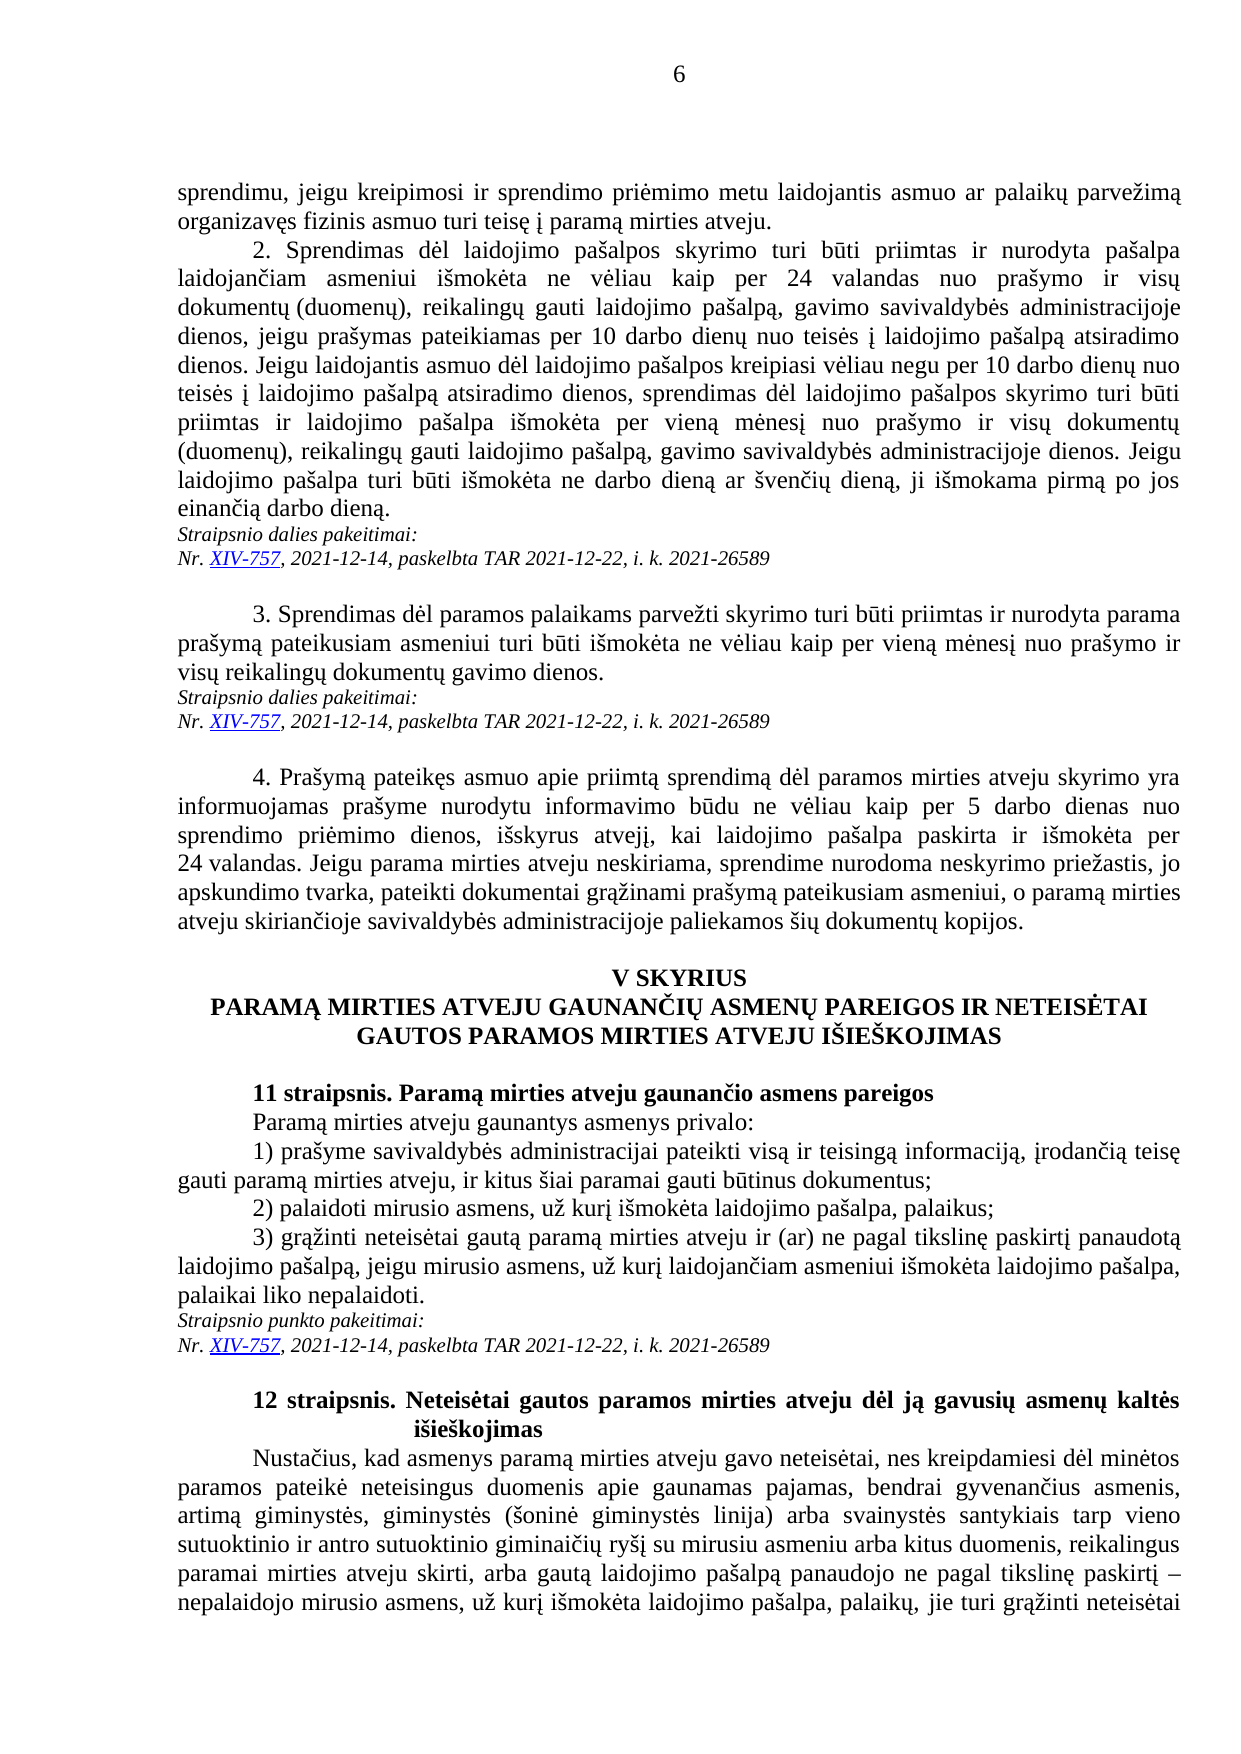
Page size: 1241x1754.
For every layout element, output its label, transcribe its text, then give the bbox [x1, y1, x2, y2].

text 2. Sprendimas dėl laidojimo pašalpos skyrimo turi būti priimtas ir nurodyta pašalpa laidojančiam asmeniui išmokėta ne vėliau kaip per 24 valandas nuo prašymo ir visų dokumentų (duomenų), reikalingų gauti laidojimo pašalpą, gavimo savivaldybės administracijoje dienos, jeigu prašymas pateikiamas per 10 darbo dienų nuo teisės į laidojimo pašalpą atsiradimo dienos. Jeigu laidojantis asmuo dėl laidojimo pašalpos kreipiasi vėliau negu per 10 darbo dienų nuo teisės į laidojimo pašalpą atsiradimo dienos, sprendimas dėl laidojimo pašalpos skyrimo turi būti priimtas ir laidojimo pašalpa išmokėta per vieną mėnesį nuo prašymo ir visų dokumentų (duomenų), reikalingų gauti laidojimo pašalpą, gavimo savivaldybės administracijoje dienos. Jeigu laidojimo pašalpa turi būti išmokėta ne darbo dieną ar švenčių dieną, ji išmokama pirmą po jos einančią darbo dieną. [177, 235, 1181, 522]
text PARAMĄ MIRTIES ATVEJU GAUNANČIŲ ASMENŲ PAREIGOS IR NETEISĖTAI GAUTOS PARAMOS MIRTIES ATVEJU IŠIEŠKOJIMAS [177, 992, 1181, 1050]
text Nr. XIV-757, 2021-12-14, paskelbta TAR 2021-12-22, i. k. 2021-26589 [177, 709, 1181, 733]
text Paramą mirties atveju gaunantys asmenys privalo: [177, 1107, 1181, 1136]
text Straipsnio punkto pakeitimai: [177, 1308, 1181, 1332]
text 4. Prašymą pateikęs asmuo apie priimtą sprendimą dėl paramos mirties atveju skyrimo yra informuojamas prašyme nurodytu informavimo būdu ne vėliau kaip per 5 darbo dienas nuo sprendimo priėmimo dienos, išskyrus atvejį, kai laidojimo pašalpa paskirta ir išmokėta per 24 valandas. Jeigu parama mirties atveju neskiriama, sprendime nurodoma neskyrimo priežastis, jo apskundimo tvarka, pateikti dokumentai grąžinami prašymą pateikusiam asmeniui, o paramą mirties atveju skiriančioje savivaldybės administracijoje paliekamos šių dokumentų kopijos. [177, 762, 1181, 935]
text sprendimu, jeigu kreipimosi ir sprendimo priėmimo metu laidojantis asmuo ar palaikų parvežimą organizavęs fizinis asmuo turi teisę į paramą mirties atveju. [177, 177, 1181, 235]
text 12 straipsnis. Neteisėtai gautos paramos mirties atveju dėl ją gavusių asmenų kaltės išieškojimas [252, 1385, 1181, 1443]
text Nr. XIV-757, 2021-12-14, paskelbta TAR 2021-12-22, i. k. 2021-26589 [177, 1332, 1181, 1357]
text Nr. XIV-757, 2021-12-14, paskelbta TAR 2021-12-22, i. k. 2021-26589 [177, 546, 1181, 570]
text 2) palaidoti mirusio asmens, už kurį išmokėta laidojimo pašalpa, palaikus; [177, 1193, 1181, 1222]
text V SKYRIUS [177, 963, 1181, 992]
text 1) prašyme savivaldybės administracijai pateikti visą ir teisingą informaciją, įrodančią teisę gauti paramą mirties atveju, ir kitus šiai paramai gauti būtinus dokumentus; [177, 1136, 1181, 1193]
text 11 straipsnis. Paramą mirties atveju gaunančio asmens pareigos [177, 1078, 1181, 1107]
text 3) grąžinti neteisėtai gautą paramą mirties atveju ir (ar) ne pagal tikslinę paskirtį panaudotą laidojimo pašalpą, jeigu mirusio asmens, už kurį laidojančiam asmeniui išmokėta laidojimo pašalpa, palaikai liko nepalaidoti. [177, 1222, 1181, 1308]
text Straipsnio dalies pakeitimai: [177, 522, 1181, 546]
text 3. Sprendimas dėl paramos palaikams parvežti skyrimo turi būti priimtas ir nurodyta parama prašymą pateikusiam asmeniui turi būti išmokėta ne vėliau kaip per vieną mėnesį nuo prašymo ir visų reikalingų dokumentų gavimo dienos. [177, 599, 1181, 685]
text Straipsnio dalies pakeitimai: [177, 685, 1181, 709]
text Nustačius, kad asmenys paramą mirties atveju gavo neteisėtai, nes kreipdamiesi dėl minėtos paramos pateikė neteisingus duomenis apie gaunamas pajamas, bendrai gyvenančius asmenis, artimą giminystės, giminystės (šoninė giminystės linija) arba svainystės santykiais tarp vieno sutuoktinio ir antro sutuoktinio giminaičių ryšį su mirusiu asmeniu arba kitus duomenis, reikalingus paramai mirties atveju skirti, arba gautą laidojimo pašalpą panaudojo ne pagal tikslinę paskirtį – nepalaidojo mirusio asmens, už kurį išmokėta laidojimo pašalpa, palaikų, jie turi grąžinti neteisėtai [177, 1443, 1181, 1615]
